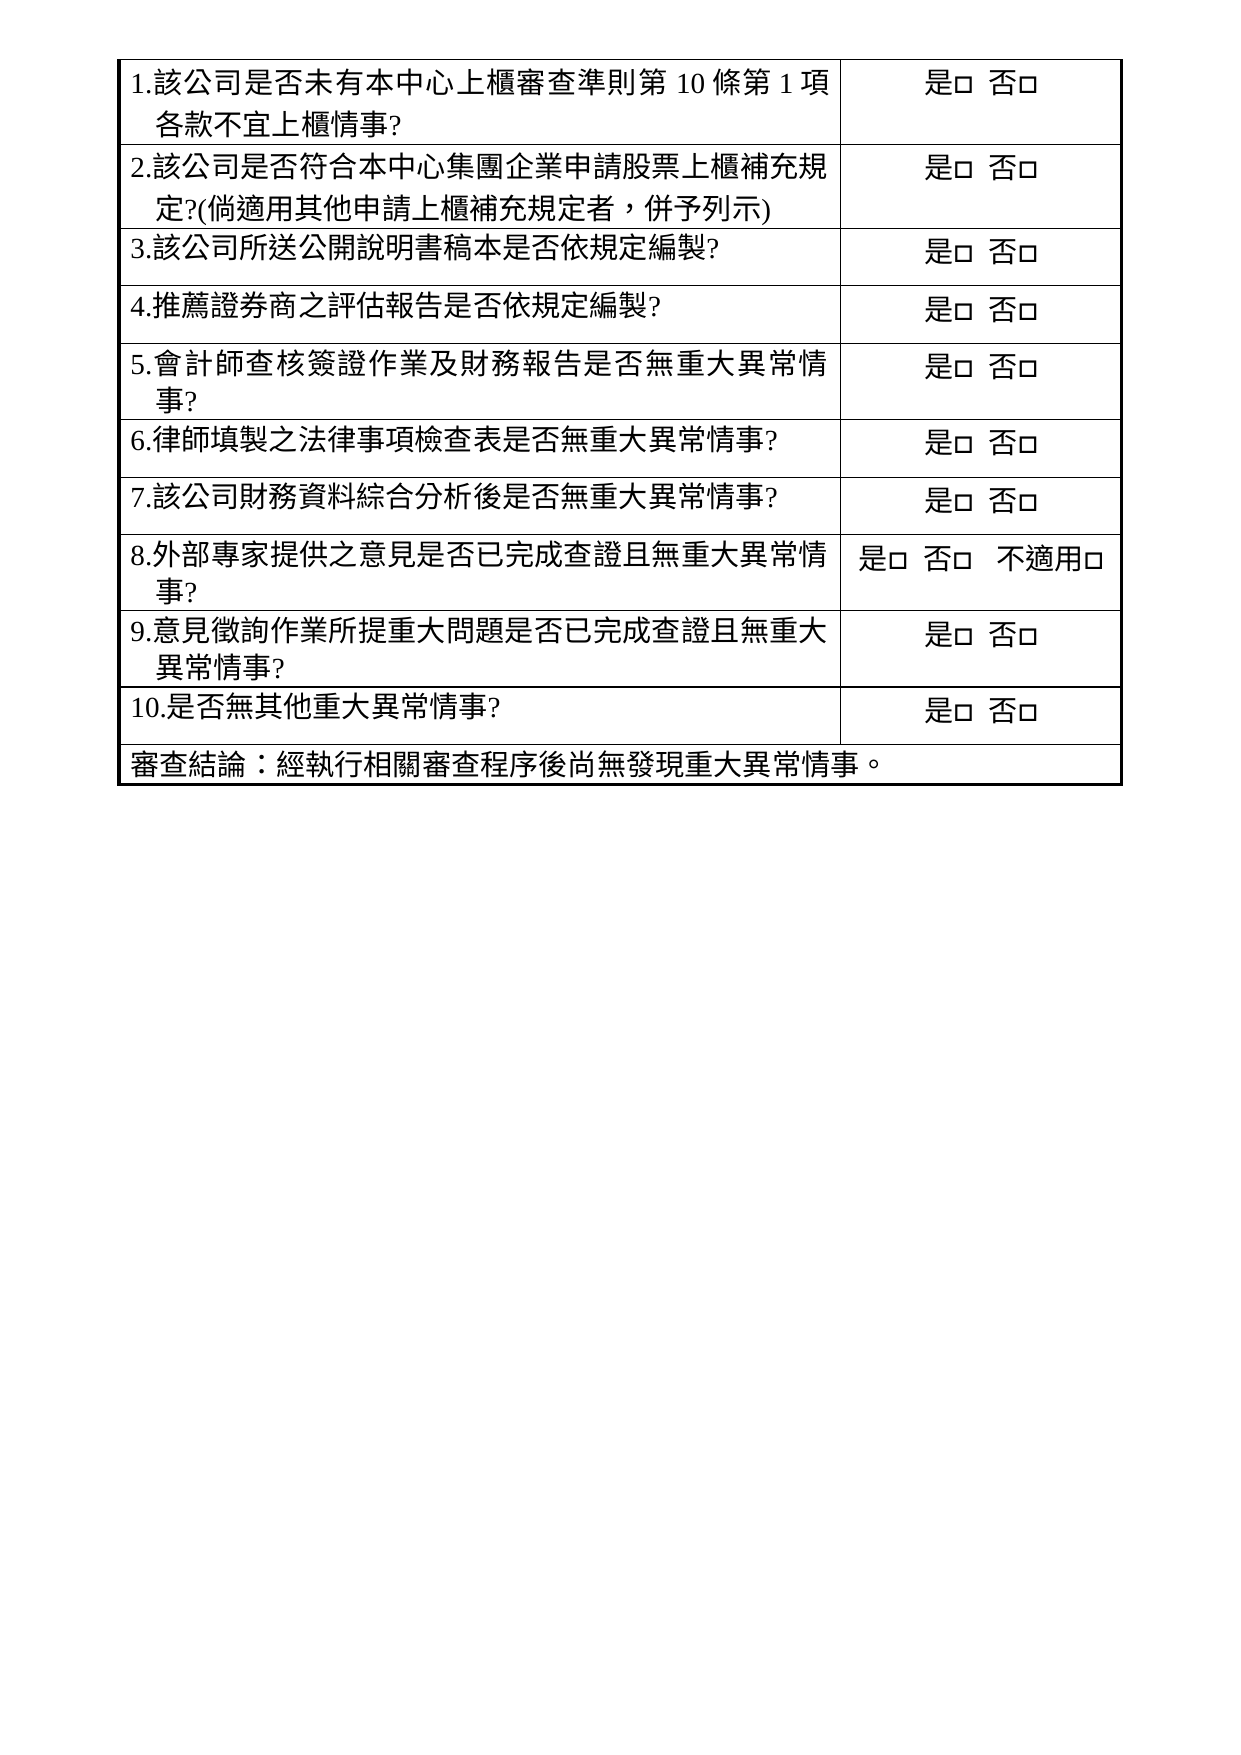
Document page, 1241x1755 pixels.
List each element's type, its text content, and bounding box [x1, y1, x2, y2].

table_cell 是 否 不適用 [841, 535, 1120, 610]
table_cell 5.會計師查核簽證作業及財務報告是否無重大異常情事? [121, 344, 840, 419]
table_cell 2.該公司是否符合本中心集團企業申請股票上櫃補充規定?(倘適用其他申請上櫃補充規定者，併予列示) [121, 145, 840, 228]
table_cell 1.該公司是否未有本中心上櫃審查準則第10條第1項各款不宜上櫃情事? [121, 60, 840, 143]
table_cell 4.推薦證券商之評估報告是否依規定編製? [121, 286, 840, 343]
table_cell 6.律師填製之法律事項檢查表是否無重大異常情事? [121, 420, 840, 477]
table_cell 3.該公司所送公開說明書稿本是否依規定編製? [121, 229, 840, 285]
table_cell 是 否 [841, 60, 1120, 143]
table_cell 審查結論：經執行相關審查程序後尚無發現重大異常情事。 [121, 745, 1120, 782]
table_cell 8.外部專家提供之意見是否已完成查證且無重大異常情事? [121, 535, 840, 610]
table_cell 是 否 [841, 344, 1120, 419]
table_cell 7.該公司財務資料綜合分析後是否無重大異常情事? [121, 478, 840, 534]
table_cell 是 否 [841, 286, 1120, 343]
table_cell 9.意見徵詢作業所提重大問題是否已完成查證且無重大異常情事? [121, 611, 840, 686]
table_cell 是 否 [841, 229, 1120, 285]
table_cell 是 否 [841, 420, 1120, 477]
table_cell 是 否 [841, 478, 1120, 534]
table_cell 是 否 [841, 145, 1120, 228]
table_cell 是 否 [841, 611, 1120, 686]
table_cell 10.是否無其他重大異常情事? [121, 688, 840, 744]
table_cell 是 否 [841, 688, 1120, 744]
